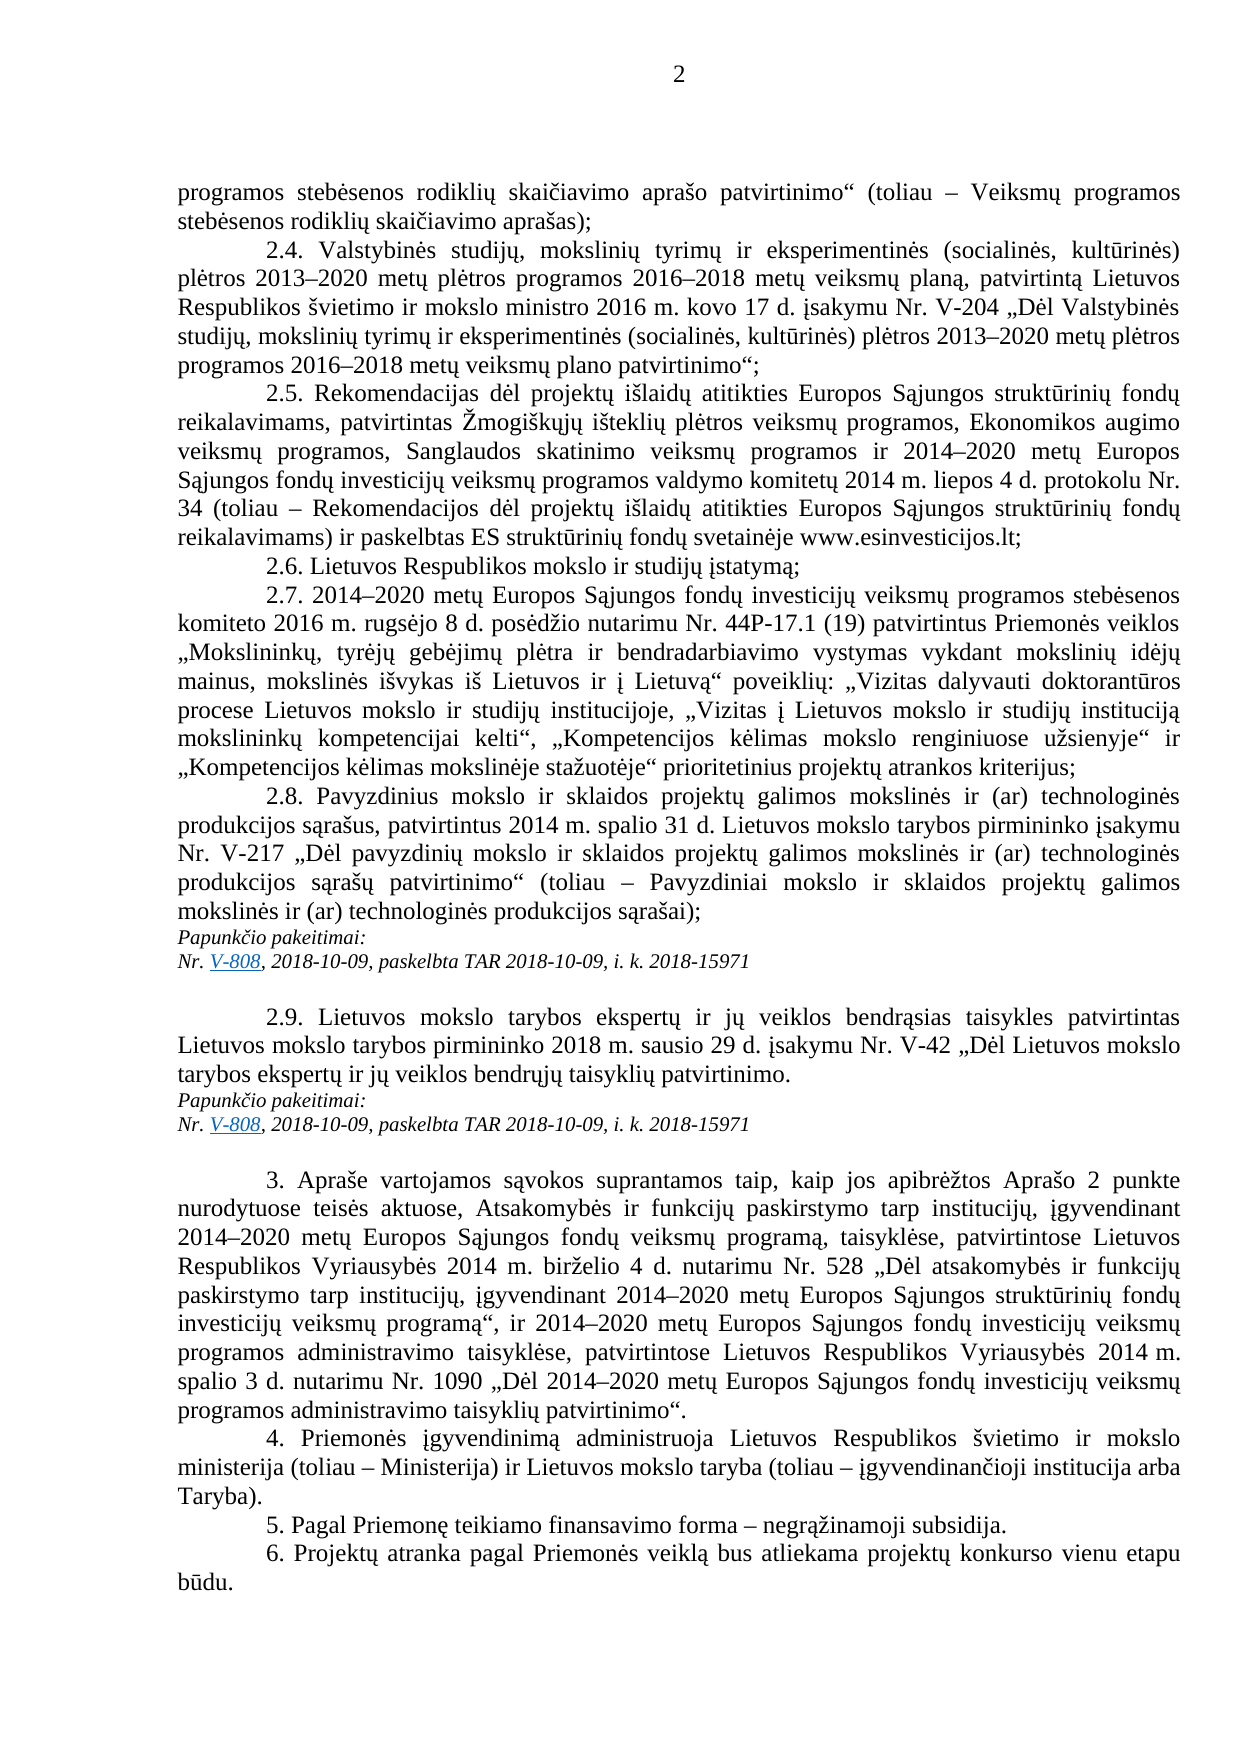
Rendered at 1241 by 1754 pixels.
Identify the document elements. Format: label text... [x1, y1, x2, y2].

text 2.8. Pavyzdinius mokslo ir sklaidos projektų galimos mokslinės ir (ar) technologinės produkcijos sąrašus, patvirtintus 2014 m. spalio 31 d. Lietuvos mokslo tarybos pirmininko įsakymu Nr. V-217 „Dėl pavyzdinių mokslo ir sklaidos projektų galimos mokslinės ir (ar) technologinės produkcijos sąrašų patvirtinimo“ (toliau – Pavyzdiniai mokslo ir sklaidos projektų galimos mokslinės ir (ar) technologinės produkcijos sąrašai); [177, 781, 1181, 925]
text 5. Pagal Priemonę teikiamo finansavimo forma – negrąžinamoji subsidija. [177, 1510, 1181, 1538]
text Papunkčio pakeitimai: [177, 1088, 1181, 1112]
text Papunkčio pakeitimai: [177, 925, 1181, 949]
text 2.4. Valstybinės studijų, mokslinių tyrimų ir eksperimentinės (socialinės, kultūrinės) plėtros 2013–2020 metų plėtros programos 2016–2018 metų veiksmų planą, patvirtintą Lietuvos Respublikos švietimo ir mokslo ministro 2016 m. kovo 17 d. įsakymu Nr. V-204 „Dėl Valstybinės studijų, mokslinių tyrimų ir eksperimentinės (socialinės, kultūrinės) plėtros 2013–2020 metų plėtros programos 2016–2018 metų veiksmų plano patvirtinimo“; [177, 235, 1181, 378]
text Nr. V-808, 2018-10-09, paskelbta TAR 2018-10-09, i. k. 2018-15971 [177, 949, 1181, 973]
text Nr. V-808, 2018-10-09, paskelbta TAR 2018-10-09, i. k. 2018-15971 [177, 1112, 1181, 1136]
text 4. Priemonės įgyvendinimą administruoja Lietuvos Respublikos švietimo ir mokslo ministerija (toliau – Ministerija) ir Lietuvos mokslo taryba (toliau – įgyvendinančioji institucija arba Taryba). [177, 1423, 1181, 1510]
text 2.7. 2014–2020 metų Europos Sąjungos fondų investicijų veiksmų programos stebėsenos komiteto 2016 m. rugsėjo 8 d. posėdžio nutarimu Nr. 44P-17.1 (19) patvirtintus Priemonės veiklos „Mokslininkų, tyrėjų gebėjimų plėtra ir bendradarbiavimo vystymas vykdant mokslinių idėjų mainus, mokslinės išvykas iš Lietuvos ir į Lietuvą“ poveiklių: „Vizitas dalyvauti doktorantūros procese Lietuvos mokslo ir studijų institucijoje, „Vizitas į Lietuvos mokslo ir studijų instituciją mokslininkų kompetencijai kelti“, „Kompetencijos kėlimas mokslo renginiuose užsienyje“ ir „Kompetencijos kėlimas mokslinėje stažuotėje“ prioritetinius projektų atrankos kriterijus; [177, 580, 1181, 781]
text 3. Apraše vartojamos sąvokos suprantamos taip, kaip jos apibrėžtos Aprašo 2 punkte nurodytuose teisės aktuose, Atsakomybės ir funkcijų paskirstymo tarp institucijų, įgyvendinant 2014–2020 metų Europos Sąjungos fondų veiksmų programą, taisyklėse, patvirtintose Lietuvos Respublikos Vyriausybės 2014 m. birželio 4 d. nutarimu Nr. 528 „Dėl atsakomybės ir funkcijų paskirstymo tarp institucijų, įgyvendinant 2014–2020 metų Europos Sąjungos struktūrinių fondų investicijų veiksmų programą“, ir 2014–2020 metų Europos Sąjungos fondų investicijų veiksmų programos administravimo taisyklėse, patvirtintose Lietuvos Respublikos Vyriausybės 2014 m. spalio 3 d. nutarimu Nr. 1090 „Dėl 2014–2020 metų Europos Sąjungos fondų investicijų veiksmų programos administravimo taisyklių patvirtinimo“. [177, 1165, 1181, 1423]
text 6. Projektų atranka pagal Priemonės veiklą bus atliekama projektų konkurso vienu etapu būdu. [177, 1538, 1181, 1596]
text 2.5. Rekomendacijas dėl projektų išlaidų atitikties Europos Sąjungos struktūrinių fondų reikalavimams, patvirtintas Žmogiškųjų išteklių plėtros veiksmų programos, Ekonomikos augimo veiksmų programos, Sanglaudos skatinimo veiksmų programos ir 2014–2020 metų Europos Sąjungos fondų investicijų veiksmų programos valdymo komitetų 2014 m. liepos 4 d. protokolu Nr. 34 (toliau – Rekomendacijos dėl projektų išlaidų atitikties Europos Sąjungos struktūrinių fondų reikalavimams) ir paskelbtas ES struktūrinių fondų svetainėje www.esinvesticijos.lt; [177, 378, 1181, 551]
text 2.9. Lietuvos mokslo tarybos ekspertų ir jų veiklos bendrąsias taisykles patvirtintas Lietuvos mokslo tarybos pirmininko 2018 m. sausio 29 d. įsakymu Nr. V-42 „Dėl Lietuvos mokslo tarybos ekspertų ir jų veiklos bendrųjų taisyklių patvirtinimo. [177, 1002, 1181, 1088]
text 2.6. Lietuvos Respublikos mokslo ir studijų įstatymą; [177, 551, 1181, 580]
text programos stebėsenos rodiklių skaičiavimo aprašo patvirtinimo“ (toliau – Veiksmų programos stebėsenos rodiklių skaičiavimo aprašas); [177, 177, 1181, 235]
